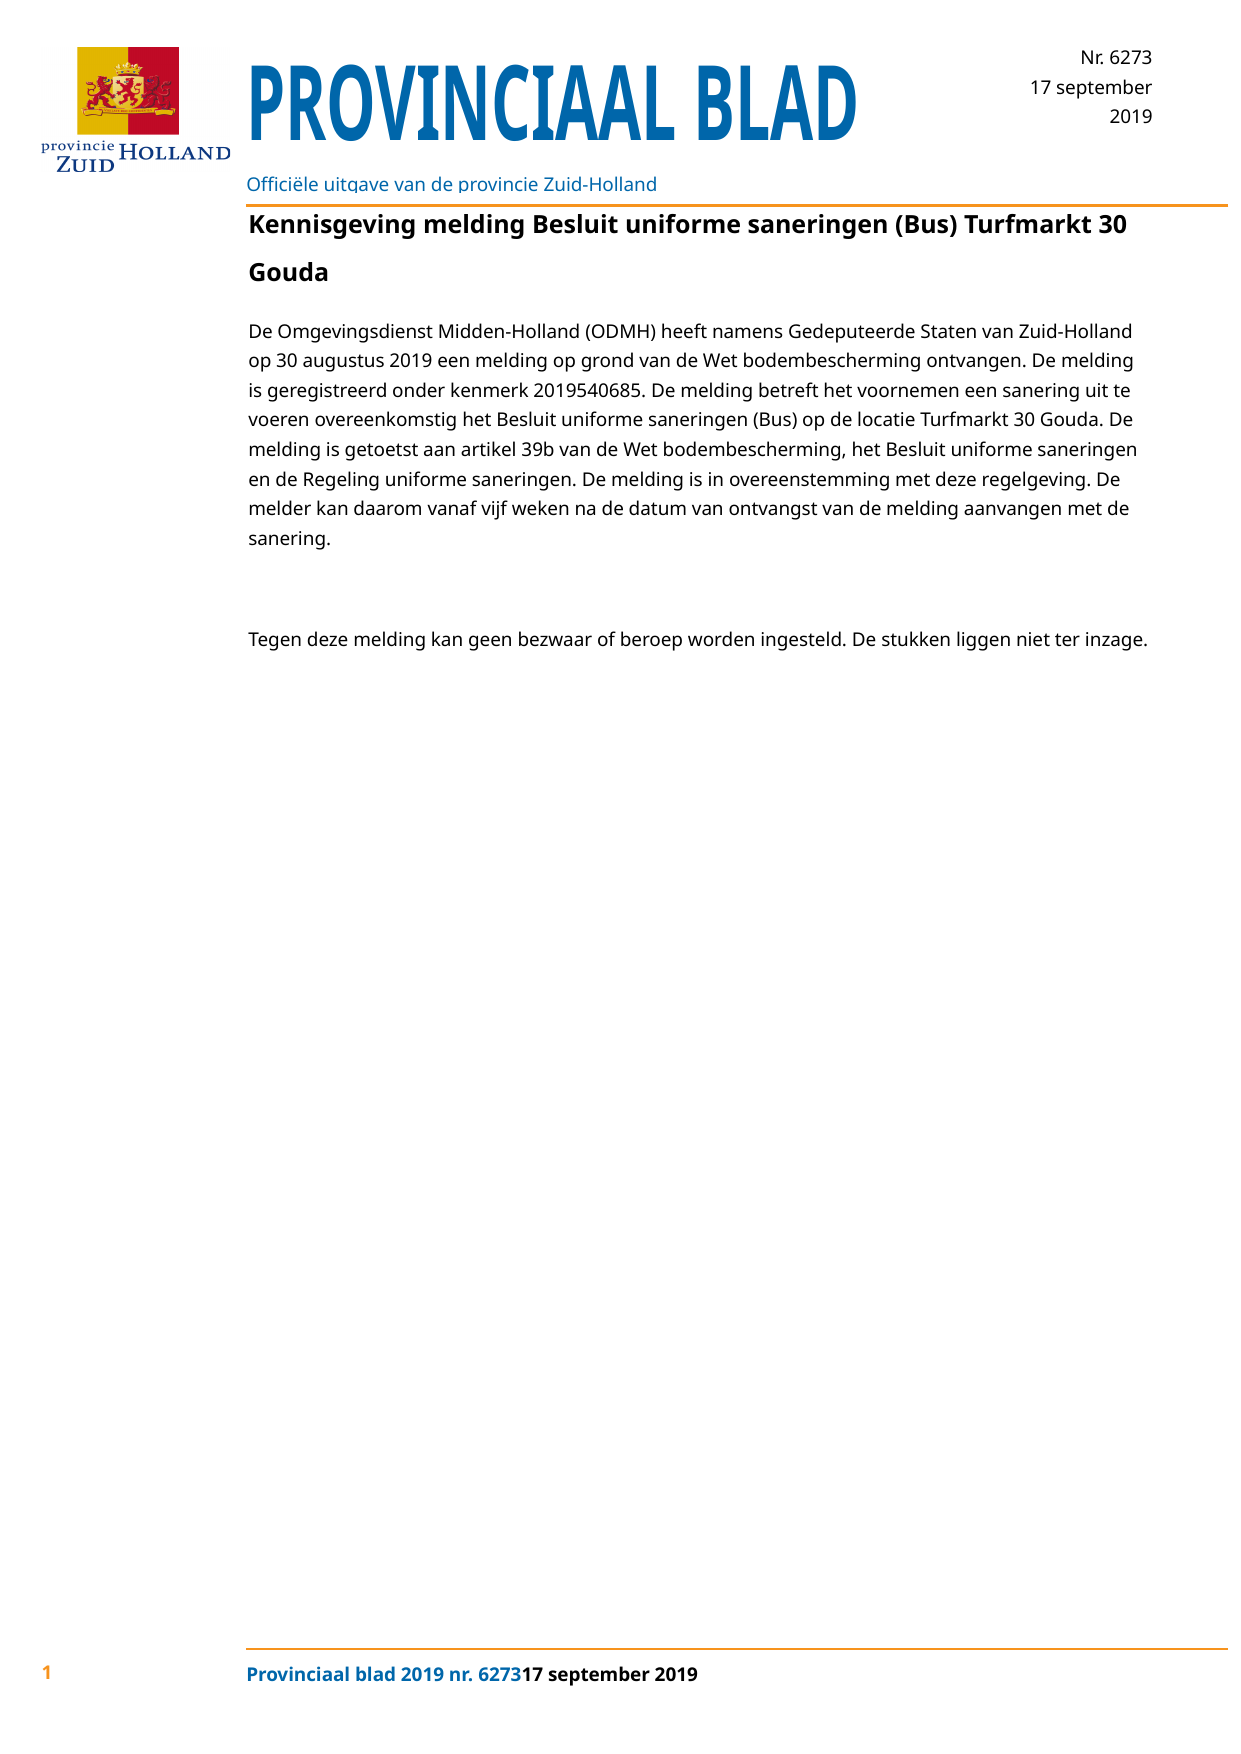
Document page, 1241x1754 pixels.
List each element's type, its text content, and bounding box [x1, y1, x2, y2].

text De Omgevingsdienst Midden-Holland (ODMH) heeft namens Gedeputeerde Staten van Zuid-Holland op 30 augustus 2019 een melding op grond van de Wet bodembescherming ontvangen. De melding is geregistreerd onder kenmerk 2019540685. De melding betreft het voornemen een sanering uit te voeren overeenkomstig het Besluit uniforme saneringen (Bus) op de locatie Turfmarkt 30 Gouda. De melding is getoetst aan artikel 39b van de Wet bodembescherming, het Besluit uniforme saneringen en de Regeling uniforme saneringen. De melding is in overeenstemming met deze regelgeving. De melder kan daarom vanaf vijf weken na de datum van ontvangst van de melding aanvangen met de sanering. [248, 318, 1152, 551]
text Kennisgeving melding Besluit uniforme saneringen (Bus) Turfmarkt 30 Gouda [248, 207, 1152, 288]
picture [41, 47, 231, 172]
text Tegen deze melding kan geen bezwaar of beroep worden ingesteld. De stukken liggen niet ter inzage. [248, 626, 1152, 652]
